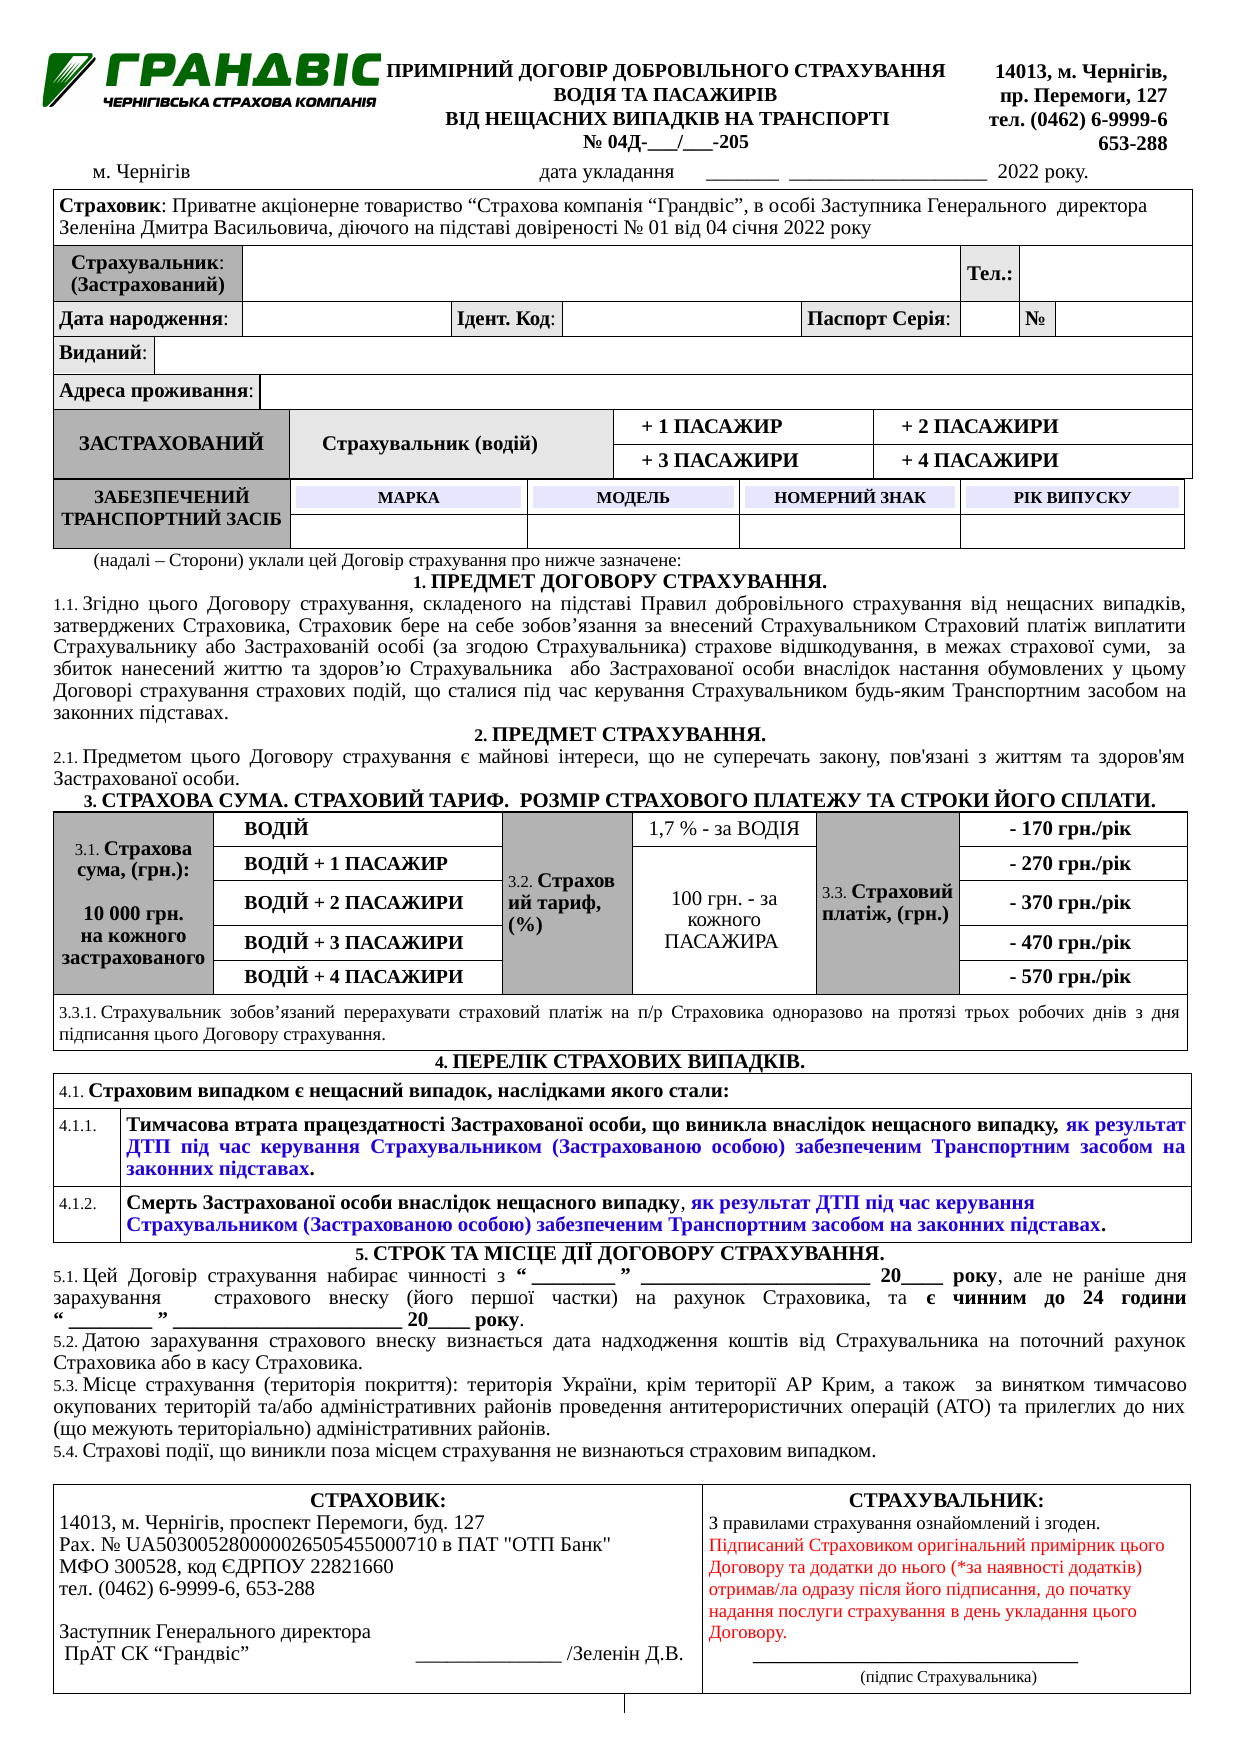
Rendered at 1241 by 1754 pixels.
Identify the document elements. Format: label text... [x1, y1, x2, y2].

list Датою зарахування страхового внеску визнається дата надходження коштів від Страхувальника на поточний рахунок Страховика або в касу Страховика. [53, 1330, 1187, 1374]
table_cell [54, 1109, 120, 1186]
table_cell Тел.: [961, 246, 1019, 301]
table_cell [261, 375, 1192, 409]
table_header Страховий тариф, (%) [503, 813, 632, 994]
table_cell  + 3 ПАСАЖИРИ [614, 445, 873, 478]
list Страхові події, що виникли поза місцем страхування не визнаються страховим випадком. [53, 1440, 1187, 1462]
picture [42, 53, 382, 107]
table_header МАРКА [291, 480, 527, 513]
table_header НОМЕРНИЙ ЗНАК [740, 480, 960, 513]
table_cell [243, 302, 451, 336]
table_cell [243, 246, 960, 301]
table_header ПРИМІРНИЙ ДОГОВІР ДОБРОВІЛЬНОГО СТРАХУВАННЯ ВОДІЯ ТА ПАСАЖИРІВ ВІД НЕЩАСНИХ ВИПАДКІВ НА ТРАНСПОРТІ № 04Д-___/___-205 [374, 53, 957, 161]
table_header 1,7 % - за ВОДІЯ [633, 813, 816, 846]
table_cell [961, 302, 1019, 336]
table_header  ВОДІЙ [214, 813, 502, 846]
table_cell [528, 515, 739, 548]
table_cell [1020, 246, 1192, 301]
table_header ЗАБЕЗПЕЧЕНИЙ ТРАНСПОРТНИЙ ЗАСІБ [54, 480, 290, 548]
table_cell [740, 515, 960, 548]
table_cell  + 1 ПАСАЖИР [614, 410, 873, 444]
table_cell  - 470 грн./рік [960, 926, 1187, 959]
table_header МОДЕЛЬ [528, 480, 739, 513]
table_cell Виданий: [54, 337, 154, 373]
table_cell  + 2 ПАСАЖИРИ [874, 410, 1192, 444]
table_cell  - 270 грн./рік [960, 847, 1187, 880]
table_cell Тимчасова втрата працездатності Застрахованої особи, що виникла внаслідок нещасного випадку, як результат ДТП під час керування Страхувальником (Застрахованою особою) забезпеченим Транспортним засобом на законних підставах. [121, 1109, 1191, 1186]
table_cell  ВОДІЙ + 1 ПАСАЖИР [214, 847, 502, 880]
table_cell  - 570 грн./рік [960, 961, 1187, 994]
list Місце страхування (територія покриття): територія України, крім території АР Крим, а також за винятком тимчасово окупованих територій та/або адміністративних районів проведення антитерористичних операцій (АТО) та прилеглих до них (що межують територіально) адміністративних районів. [53, 1374, 1187, 1440]
list Цей Договір страхування набирає чинності з “ ________ ” ______________________ 20____ року, але не раніше дня зарахування страхового внеску (його першої частки) на рахунок Страховика, та є чинним до 24 години “ ________ ” ______________________ 20____ року. [53, 1265, 1187, 1330]
list СТРАХОВА СУМА. СТРАХОВИЙ ТАРИФ. РОЗМІР СТРАХОВОГО ПЛАТЕЖУ ТА СТРОКИ ЙОГО СПЛАТИ. [53, 789, 1187, 811]
table_cell Адреса проживання: [54, 375, 259, 409]
table_cell [155, 337, 1192, 373]
table_cell [291, 515, 527, 548]
table_header СТРАХУВАЛЬНИК: З правилами страхування ознайомлений і згоден. Підписаний Страховиком оригінальний примірник цього Договору та додатки до нього (*за наявності додатків) отримав/ла одразу після його підписання, до початку надання послуги страхування в день укладання цього Договору. __________________________ (підпис Страхувальника) [703, 1485, 1190, 1693]
table_header Страховий платіж, (грн.) [817, 813, 959, 994]
table_header СТРАХОВИК: 14013, м. Чернігів, проспект Перемоги, буд. 127 Рах. № UA503005280000026505455000710 в ПАТ "ОТП Банк" МФО 300528, код ЄДРПОУ 22821660 тел. (0462) 6-9999-6, 653-288 Заступник Генерального директора ПрАТ СК “Грандвіс” ______________ /Зеленін Д.В. [54, 1485, 702, 1693]
list ПЕРЕЛІК СТРАХОВИХ ВИПАДКІВ. [53, 1051, 1187, 1073]
table_cell № [1020, 302, 1055, 336]
table_header Страхова сума, (грн.): 10 000 грн. на кожного застрахованого [54, 813, 213, 994]
table_cell Страхувальник: (Застрахований) [54, 246, 242, 301]
table_header  - 170 грн./рік [960, 813, 1187, 846]
text м. Чернігів дата укладання _______ ___________________ 2022 року. [53, 161, 1187, 183]
table_cell Страхувальник зобов’язаний перерахувати страховий платіж на п/р Страховика одноразово на протязі трьох робочих днів з дня підписання цього Договору страхування. [54, 995, 1187, 1050]
table_cell  - 370 грн./рік [960, 881, 1187, 925]
table_header РІК ВИПУСКУ [961, 480, 1184, 513]
table_header Страховим випадком є нещасний випадок, наслідками якого стали: [54, 1074, 1191, 1107]
table_header [36, 53, 374, 161]
list СТРОК ТА МІСЦЕ ДІЇ ДОГОВОРУ СТРАХУВАННЯ. [53, 1243, 1187, 1265]
table_cell  + 4 ПАСАЖИРИ [874, 445, 1192, 478]
table_cell 100 грн. - за кожного ПАСАЖИРА [633, 847, 816, 994]
table_cell Ідент. Код: [452, 302, 562, 336]
list Згідно цього Договору страхування, складеного на підставі Правил добровільного страхування від нещасних випадків, затверджених Страховика, Страховик бере на себе зобов’язання за внесений Страхувальником Страховий платіж виплатити Страхувальнику або Застрахованій особі (за згодою Страхувальника) страхове відшкодування, в межах страхової суми, за збиток нанесений життю та здоров’ю Страхувальника або Застрахованої особи внаслідок настання обумовлених у цьому Договорі страхування страхових подій, що сталися під час керування Страхувальником будь-яким Транспортним засобом на законних підставах. [53, 593, 1187, 724]
table_cell [563, 302, 801, 336]
list ПРЕДМЕТ ДОГОВОРУ СТРАХУВАННЯ. [53, 571, 1187, 593]
table_header Страховик: Приватне акціонерне товариство “Страхова компанія “Грандвіс”, в особі Заступника Генерального директора Зеленіна Дмитра Васильовича, діючого на підставі довіреності № 01 від 04 січня 2022 року [54, 190, 1192, 245]
text (надалі – Сторони) уклали цей Договір страхування про нижче зазначене: [53, 549, 1187, 571]
list Предметом цього Договору страхування є майнові інтереси, що не суперечать закону, пов'язані з життям та здоров'ям Застрахованої особи. [53, 746, 1187, 789]
table_cell Дата народження: [54, 302, 242, 336]
table_cell [1056, 302, 1192, 336]
table_cell [961, 515, 1184, 548]
table_cell [54, 1187, 120, 1242]
table_cell Паспорт Серія: [802, 302, 960, 336]
list ПРЕДМЕТ СТРАХУВАННЯ. [53, 724, 1187, 746]
table_cell  ВОДІЙ + 4 ПАСАЖИРИ [214, 961, 502, 994]
table_header 14013, м. Чернігів, пр. Перемоги, 127 тел. (0462) 6-9999-6 653-288 [958, 53, 1184, 161]
table_cell  ВОДІЙ + 2 ПАСАЖИРИ [214, 881, 502, 925]
table_cell  Страхувальник (водій) [290, 410, 613, 478]
table_cell Смерть Застрахованої особи внаслідок нещасного випадку, як результат ДТП під час керування Страхувальником (Застрахованою особою) забезпеченим Транспортним засобом на законних підставах. [121, 1187, 1191, 1242]
table_cell  ВОДІЙ + 3 ПАСАЖИРИ [214, 926, 502, 959]
table_cell ЗАСТРАХОВАНИЙ [54, 410, 289, 478]
